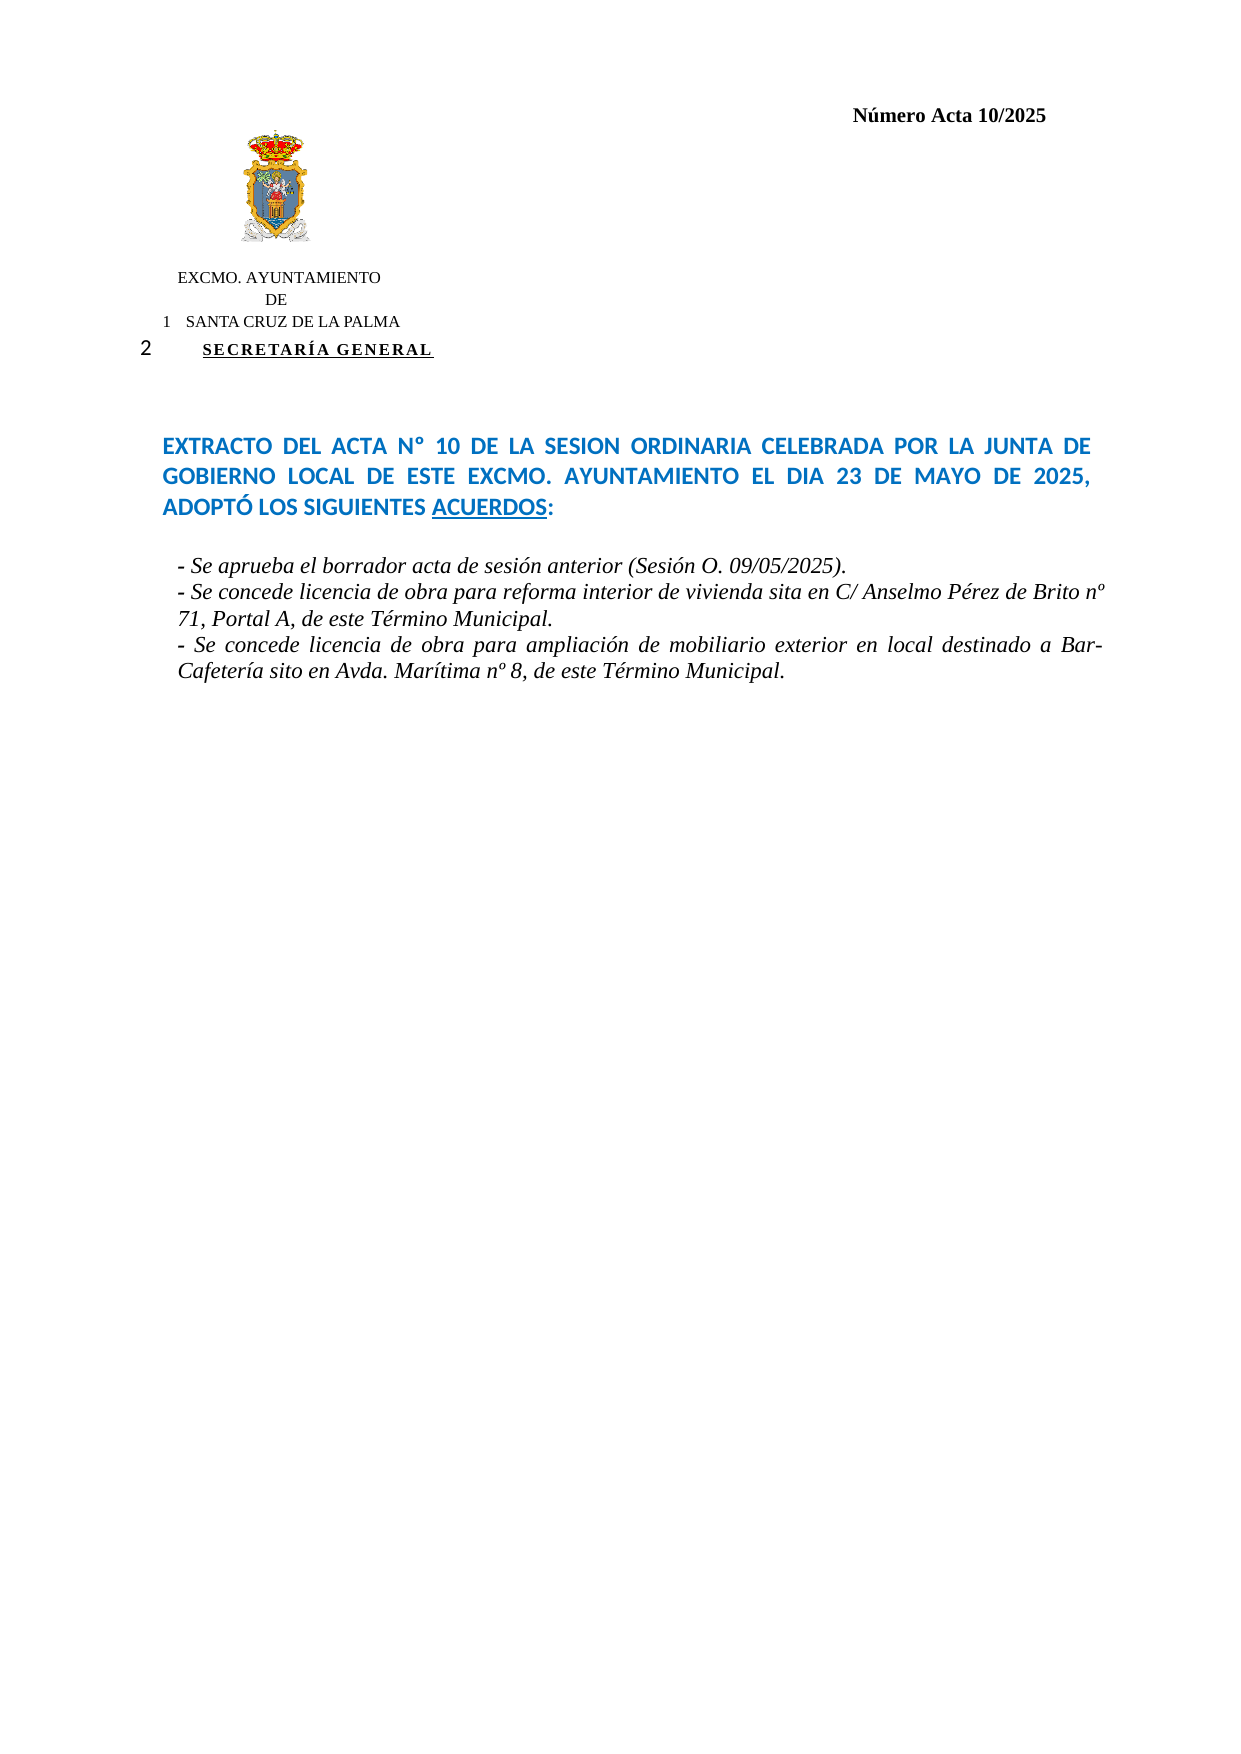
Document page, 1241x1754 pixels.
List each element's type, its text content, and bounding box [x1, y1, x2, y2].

text Número Acta 10/2025 [177, 103, 1093, 127]
text EXCMO. AYUNTAMIENTO [177, 268, 1063, 287]
text DE [177, 289, 1063, 309]
text - Se concede licencia de obra para ampliación de mobiliario exterior en local destinado a Bar-Cafetería sito en Avda. Marítima nº 8, de este Término Municipal. [177, 631, 1107, 684]
subtitle SANTA CRUZ DE LA PALMA [162, 312, 1063, 331]
subtitle SECRETARÍA GENERAL [140, 333, 1063, 362]
text EXTRACTO DEL ACTA Nº 10 DE LA SESION ORDINARIA CELEBRADA POR LA JUNTA DE GOBIERNO LOCAL DE ESTE EXCMO. AYUNTAMIENTO EL DIA 23 DE MAYO DE 2025, ADOPTÓ LOS SIGUIENTES ACUERDOS: [162, 430, 1093, 521]
text - Se aprueba el borrador acta de sesión anterior (Sesión O. 09/05/2025). [177, 552, 1107, 578]
text - Se concede licencia de obra para reforma interior de vivienda sita en C/ Anselmo Pérez de Brito nº 71, Portal A, de este Término Municipal. [177, 578, 1107, 631]
